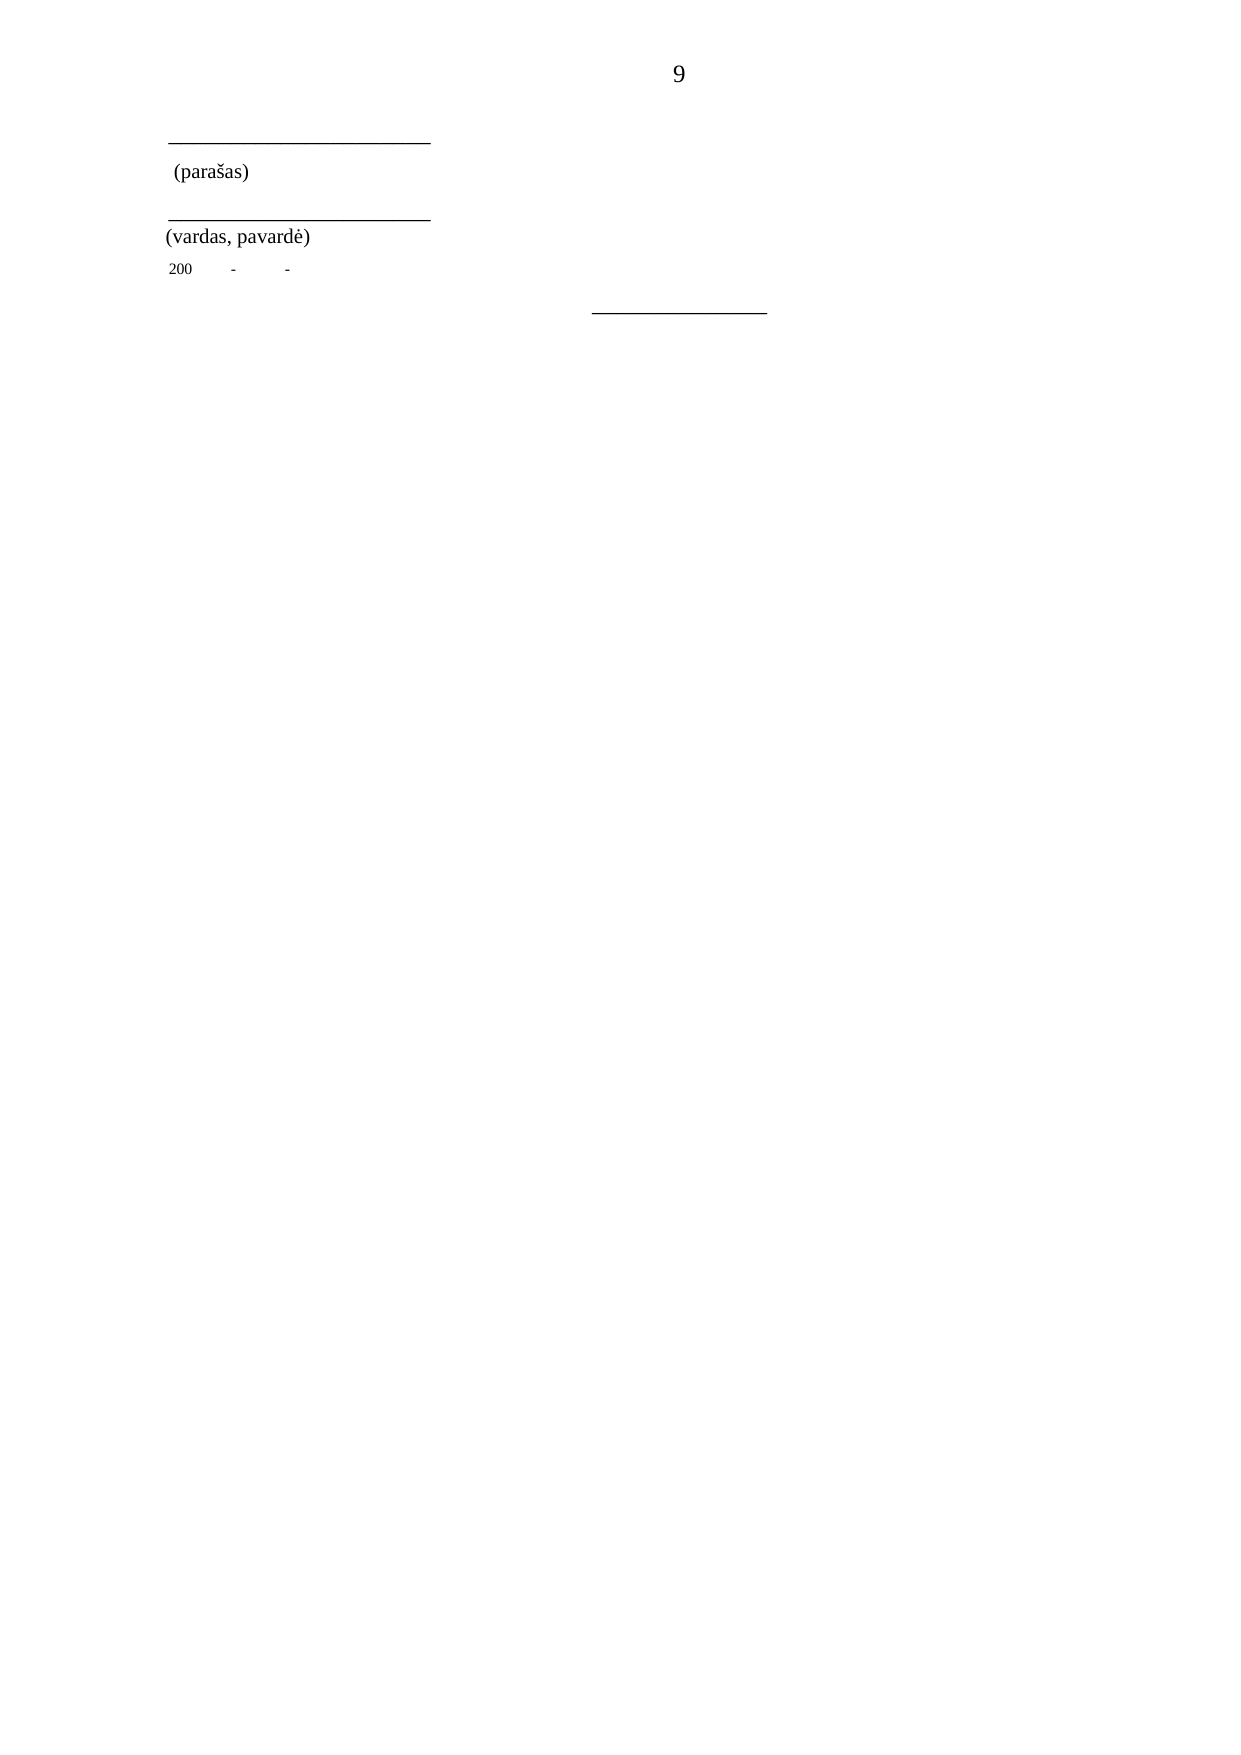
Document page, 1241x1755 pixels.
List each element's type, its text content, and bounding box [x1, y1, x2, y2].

table_cell Surašyti akto ____ egzemplioriai ir perduoti: 1.__________________________________________. 2.__________________________________________. 3.__________________________________________. Mėginius paėmė: (pareigos) (parašas) (vardas, pavardė) Dalyvavo: (pareigos) (parašas) (vardas, pavardė) Su aktu susipažinau ir 1 egzempliorių gavau: Ūkio savininkas ar įgaliotas asmuo (parašas) (vardas, pavardė) 200 - - [163, 118, 1196, 288]
text ______________ [177, 288, 1181, 317]
